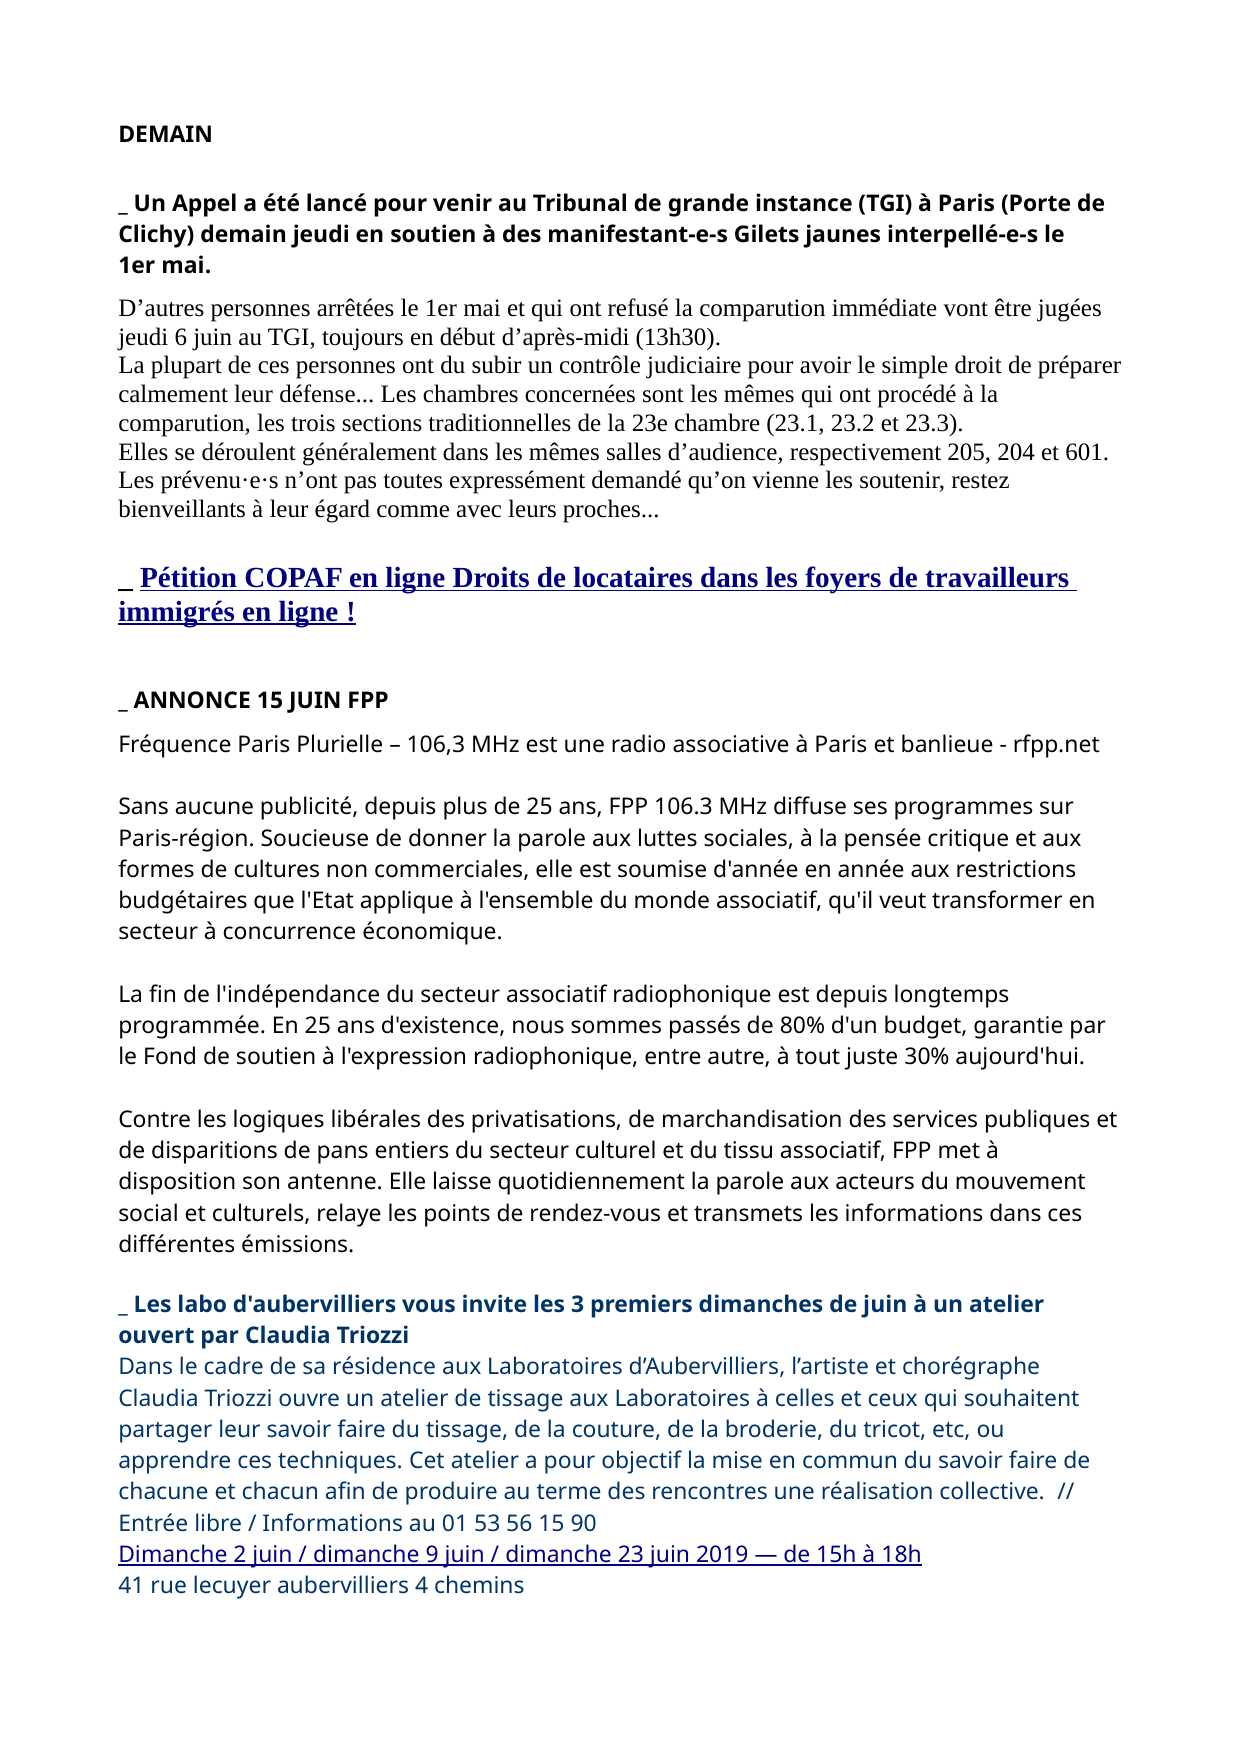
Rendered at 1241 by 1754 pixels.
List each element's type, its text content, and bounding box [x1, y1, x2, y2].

subtitle _ Pétition COPAF en ligne Droits de locataires dans les foyers de travailleurs immigrés en ligne ! [118, 561, 1122, 628]
text _ ANNONCE 15 JUIN FPP [118, 684, 1122, 715]
text 41 rue lecuyer aubervilliers 4 chemins [118, 1569, 1122, 1600]
text Dimanche 2 juin / dimanche 9 juin / dimanche 23 juin 2019 — de 15h à 18h [118, 1538, 1122, 1569]
subtitle _ Un Appel a été lancé pour venir au Tribunal de grande instance (TGI) à Paris (Porte de Clichy) demain jeudi en soutien à des manifestant-e-s Gilets jaunes interpellé-e-s le 1er mai. [118, 187, 1122, 281]
text D’autres personnes arrêtées le 1er mai et qui ont refusé la comparution immédiate vont être jugées jeudi 6 juin au TGI, toujours en début d’après-midi (13h30). La plupart de ces personnes ont du subir un contrôle judiciaire pour avoir le simple droit de préparer calmement leur défense... Les chambres concernées sont les mêmes qui ont procédé à la comparution, les trois sections traditionnelles de la 23e chambre (23.1, 23.2 et 23.3). Elles se déroulent généralement dans les mêmes salles d’audience, respectivement 205, 204 et 601. Les prévenu·e·s n’ont pas toutes expressément demandé qu’on vienne les soutenir, restez bienveillants à leur égard comme avec leurs proches... [118, 293, 1122, 523]
text Fréquence Paris Plurielle – 106,3 MHz est une radio associative à Paris et banlieue - rfpp.net Sans aucune publicité, depuis plus de 25 ans, FPP 106.3 MHz diffuse ses programmes sur Paris-région. Soucieuse de donner la parole aux luttes sociales, à la pensée critique et aux formes de cultures non commerciales, elle est soumise d'année en année aux restrictions budgétaires que l'Etat applique à l'ensemble du monde associatif, qu'il veut transformer en secteur à concurrence économique. La fin de l'indépendance du secteur associatif radiophonique est depuis longtemps programmée. En 25 ans d'existence, nous sommes passés de 80% d'un budget, garantie par le Fond de soutien à l'expression radiophonique, entre autre, à tout juste 30% aujourd'hui. Contre les logiques libérales des privatisations, de marchandisation des services publiques et de disparitions de pans entiers du secteur culturel et du tissu associatif, FPP met à disposition son antenne. Elle laisse quotidiennement la parole aux acteurs du mouvement social et culturels, relaye les points de rendez-vous et transmets les informations dans ces différentes émissions. [118, 728, 1122, 1259]
subtitle DEMAIN [118, 118, 1122, 149]
text _ Les labo d'aubervilliers vous invite les 3 premiers dimanches de juin à un atelier ouvert par Claudia Triozzi Dans le cadre de sa résidence aux Laboratoires d’Aubervilliers, l’artiste et chorégraphe Claudia Triozzi ouvre un atelier de tissage aux Laboratoires à celles et ceux qui souhaitent partager leur savoir faire du tissage, de la couture, de la broderie, du tricot, etc, ou apprendre ces techniques. Cet atelier a pour objectif la mise en commun du savoir faire de chacune et chacun afin de produire au terme des rencontres une réalisation collective. // Entrée libre / Informations au 01 53 56 15 90 [118, 1288, 1122, 1538]
